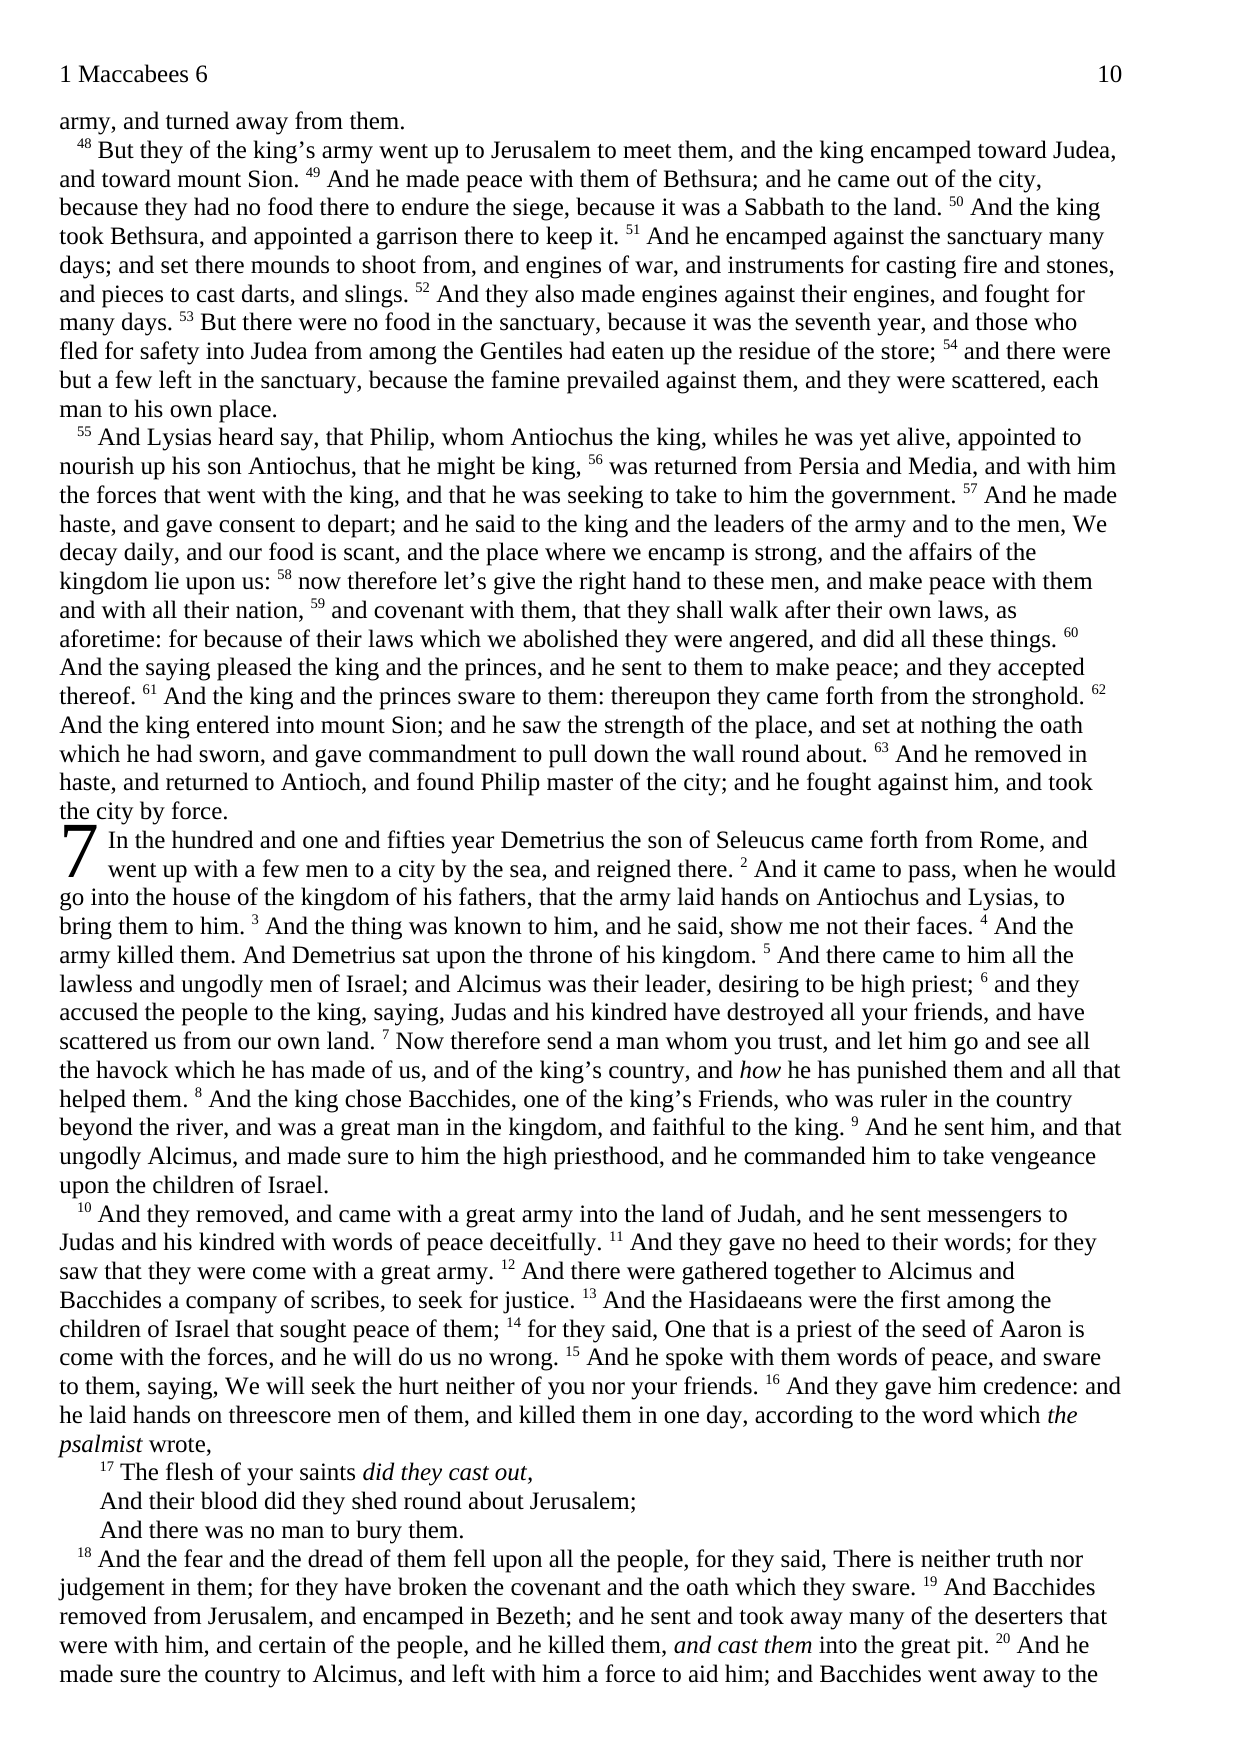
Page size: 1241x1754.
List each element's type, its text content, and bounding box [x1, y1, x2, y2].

text 18 And the fear and the dread of them fell upon all the people, for they said, There is neither truth nor judgement in them; for they have broken the covenant and the oath which they sware. 19 And Bacchides removed from Jerusalem, and encamped in Bezeth; and he sent and took away many of the deserters that were with him, and certain of the people, and he killed them, and cast them into the great pit. 20 And he made sure the country to Alcimus, and left with him a force to aid him; and Bacchides went away to the [59, 1544, 1122, 1687]
text 17 The flesh of your saints did they cast out, [99, 1457, 1122, 1486]
text 48 But they of the king’s army went up to Jerusalem to meet them, and the king encamped toward Judea, and toward mount Sion. 49 And he made peace with them of Bethsura; and he came out of the city, because they had no food there to endure the siege, because it was a Sabbath to the land. 50 And the king took Bethsura, and appointed a garrison there to keep it. 51 And he encamped against the sanctuary many days; and set there mounds to shoot from, and engines of war, and instruments for casting fire and stones, and pieces to cast darts, and slings. 52 And they also made engines against their engines, and fought for many days. 53 But there were no food in the sanctuary, because it was the seventh year, and those who fled for safety into Judea from among the Gentiles had eaten up the residue of the store; 54 and there were but a few left in the sanctuary, because the famine prevailed against them, and they were scattered, each man to his own place. [59, 135, 1122, 422]
text 55 And Lysias heard say, that Philip, whom Antiochus the king, whiles he was yet alive, appointed to nourish up his son Antiochus, that he might be king, 56 was returned from Persia and Media, and with him the forces that went with the king, and that he was seeking to take to him the government. 57 And he made haste, and gave consent to depart; and he said to the king and the leaders of the army and to the men, We decay daily, and our food is scant, and the place where we encamp is strong, and the affairs of the kingdom lie upon us: 58 now therefore let’s give the right hand to these men, and make peace with them and with all their nation, 59 and covenant with them, that they shall walk after their own laws, as aforetime: for because of their laws which we abolished they were angered, and did all these things. 60 And the saying pleased the king and the princes, and he sent to them to make peace; and they accepted thereof. 61 And the king and the princes sware to them: thereupon they came forth from the stronghold. 62 And the king entered into mount Sion; and he saw the strength of the place, and set at nothing the oath which he had sworn, and gave commandment to pull down the wall round about. 63 And he removed in haste, and returned to Antioch, and found Philip master of the city; and he fought against him, and took the city by force. [59, 422, 1122, 825]
text army, and turned away from them. [59, 106, 1122, 135]
text And there was no man to bury them. [99, 1515, 1122, 1544]
text 10 And they removed, and came with a great army into the land of Judah, and he sent messengers to Judas and his kindred with words of peace deceitfully. 11 And they gave no heed to their words; for they saw that they were come with a great army. 12 And there were gathered together to Alcimus and Bacchides a company of scribes, to seek for justice. 13 And the Hasidaeans were the first among the children of Israel that sought peace of them; 14 for they said, One that is a priest of the seed of Aaron is come with the forces, and he will do us no wrong. 15 And he spoke with them words of peace, and sware to them, saying, We will seek the hurt neither of you nor your friends. 16 And they gave him credence: and he laid hands on threescore men of them, and killed them in one day, according to the word which the psalmist wrote, [59, 1199, 1122, 1457]
text And their blood did they shed round about Jerusalem; [99, 1486, 1122, 1515]
text 7In the hundred and one and fifties year Demetrius the son of Seleucus came forth from Rome, and went up with a few men to a city by the sea, and reigned there. 2 And it came to pass, when he would go into the house of the kingdom of his fathers, that the army laid hands on Antiochus and Lysias, to bring them to him. 3 And the thing was known to him, and he said, show me not their faces. 4 And the army killed them. And Demetrius sat upon the throne of his kingdom. 5 And there came to him all the lawless and ungodly men of Israel; and Alcimus was their leader, desiring to be high priest; 6 and they accused the people to the king, saying, Judas and his kindred have destroyed all your friends, and have scattered us from our own land. 7 Now therefore send a man whom you trust, and let him go and see all the havock which he has made of us, and of the king’s country, and how he has punished them and all that helped them. 8 And the king chose Bacchides, one of the king’s Friends, who was ruler in the country beyond the river, and was a great man in the kingdom, and faithful to the king. 9 And he sent him, and that ungodly Alcimus, and made sure to him the high priesthood, and he commanded him to take vengeance upon the children of Israel. [59, 825, 1122, 1199]
